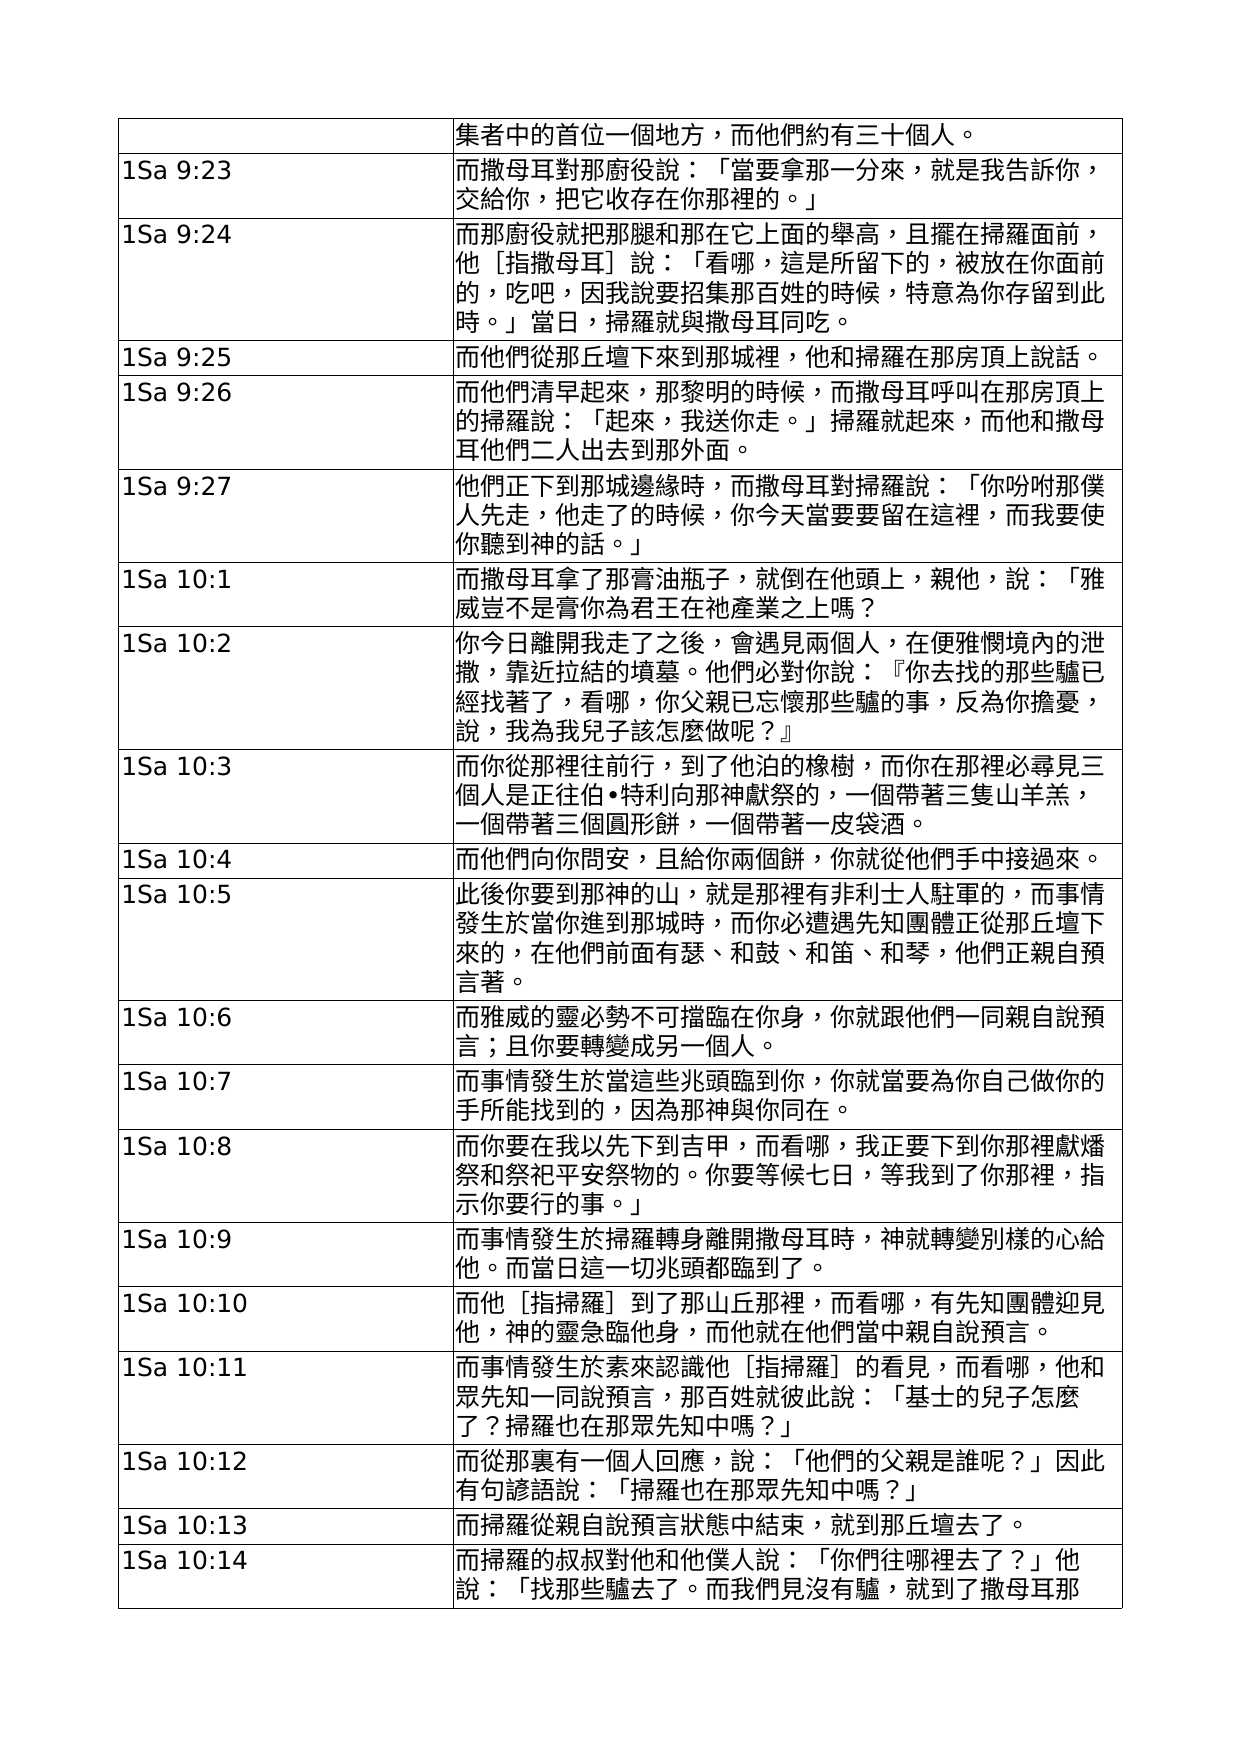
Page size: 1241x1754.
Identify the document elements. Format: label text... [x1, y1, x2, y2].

table_cell 1Sa 10:11 [119, 1352, 453, 1444]
table_cell 而事情發生於當這些兆頭臨到你，你就當要為你自己做你的手所能找到的，因為那神與你同在。 [454, 1065, 1122, 1129]
table_cell 1Sa 10:5 [119, 879, 453, 1000]
table_cell 而雅威的靈必勢不可擋臨在你身，你就跟他們一同親自說預言；且你要轉變成另一個人。 [454, 1001, 1122, 1064]
table_cell 1Sa 10:2 [119, 627, 453, 749]
table_cell 1Sa 10:10 [119, 1287, 453, 1351]
table_cell 而他們從那丘壇下來到那城裡，他和掃羅在那房頂上說話。 [454, 341, 1122, 375]
table_cell 1Sa 10:8 [119, 1130, 453, 1222]
table_cell 1Sa 9:25 [119, 341, 453, 375]
table_cell 1Sa 10:6 [119, 1001, 453, 1064]
table_cell 1Sa 10:12 [119, 1445, 453, 1508]
table_cell 1Sa 9:26 [119, 376, 453, 469]
table_cell 他們正下到那城邊緣時，而撒母耳對掃羅說：「你吩咐那僕人先走，他走了的時候，你今天當要要留在這裡，而我要使你聽到神的話。」 [454, 470, 1122, 562]
table_cell 而撒母耳對那廚役說：「當要拿那一分來，就是我告訴你，交給你，把它收存在你那裡的。」 [454, 154, 1122, 217]
table_cell [119, 119, 453, 153]
table_cell 而你要在我以先下到吉甲，而看哪，我正要下到你那裡獻燔祭和祭祀平安祭物的。你要等候七日，等我到了你那裡，指示你要行的事。」 [454, 1130, 1122, 1222]
table_cell 而掃羅的叔叔對他和他僕人說：「你們往哪裡去了？」他說：「找那些驢去了。而我們見沒有驢，就到了撒母耳那 [454, 1545, 1122, 1608]
table_cell 1Sa 9:27 [119, 470, 453, 562]
table_cell 1Sa 9:23 [119, 154, 453, 217]
table_cell 1Sa 10:1 [119, 563, 453, 626]
table_cell 而事情發生於掃羅轉身離開撒母耳時，神就轉變別樣的心給他。而當日這一切兆頭都臨到了。 [454, 1223, 1122, 1286]
table_cell 1Sa 10:3 [119, 750, 453, 842]
table_cell 1Sa 10:9 [119, 1223, 453, 1286]
table_cell 1Sa 10:7 [119, 1065, 453, 1129]
table_cell 1Sa 9:24 [119, 219, 453, 340]
table_cell 1Sa 10:13 [119, 1509, 453, 1543]
table_cell 而從那裏有一個人回應，說：「他們的父親是誰呢？」因此有句諺語說：「掃羅也在那眾先知中嗎？」 [454, 1445, 1122, 1508]
table_cell 而掃羅從親自說預言狀態中結束，就到那丘壇去了。 [454, 1509, 1122, 1543]
table_cell 而他們向你問安，且給你兩個餅，你就從他們手中接過來。 [454, 844, 1122, 877]
table_cell 而事情發生於素來認識他［指掃羅］的看見，而看哪，他和眾先知一同說預言，那百姓就彼此說：「基士的兒子怎麼了？掃羅也在那眾先知中嗎？」 [454, 1352, 1122, 1444]
table_cell 而你從那裡往前行，到了他泊的橡樹，而你在那裡必尋見三個人是正往伯•特利向那神獻祭的，一個帶著三隻山羊羔，一個帶著三個圓形餅，一個帶著一皮袋酒。 [454, 750, 1122, 842]
table_cell 1Sa 10:4 [119, 844, 453, 877]
table_cell 此後你要到那神的山，就是那裡有非利士人駐軍的，而事情發生於當你進到那城時，而你必遭遇先知團體正從那丘壇下來的，在他們前面有瑟、和鼓、和笛、和琴，他們正親自預言著。 [454, 879, 1122, 1000]
table_cell 集者中的首位一個地方，而他們約有三十個人。 [454, 119, 1122, 153]
table_cell 你今日離開我走了之後，會遇見兩個人，在便雅憫境內的泄撒，靠近拉結的墳墓。他們必對你說：『你去找的那些驢已經找著了，看哪，你父親已忘懷那些驢的事，反為你擔憂，說，我為我兒子該怎麼做呢？』 [454, 627, 1122, 749]
table_cell 而他們清早起來，那黎明的時候，而撒母耳呼叫在那房頂上的掃羅說：「起來，我送你走。」掃羅就起來，而他和撒母耳他們二人出去到那外面。 [454, 376, 1122, 469]
table_cell 而那廚役就把那腿和那在它上面的舉高，且擺在掃羅面前，他［指撒母耳］說：「看哪，這是所留下的，被放在你面前的，吃吧，因我說要招集那百姓的時候，特意為你存留到此時。」當日，掃羅就與撒母耳同吃。 [454, 219, 1122, 340]
table_cell 1Sa 10:14 [119, 1545, 453, 1608]
table_cell 而撒母耳拿了那膏油瓶子，就倒在他頭上，親他，說：「雅威豈不是膏你為君王在祂產業之上嗎？ [454, 563, 1122, 626]
table_cell 而他［指掃羅］到了那山丘那裡，而看哪，有先知團體迎見他，神的靈急臨他身，而他就在他們當中親自說預言。 [454, 1287, 1122, 1351]
